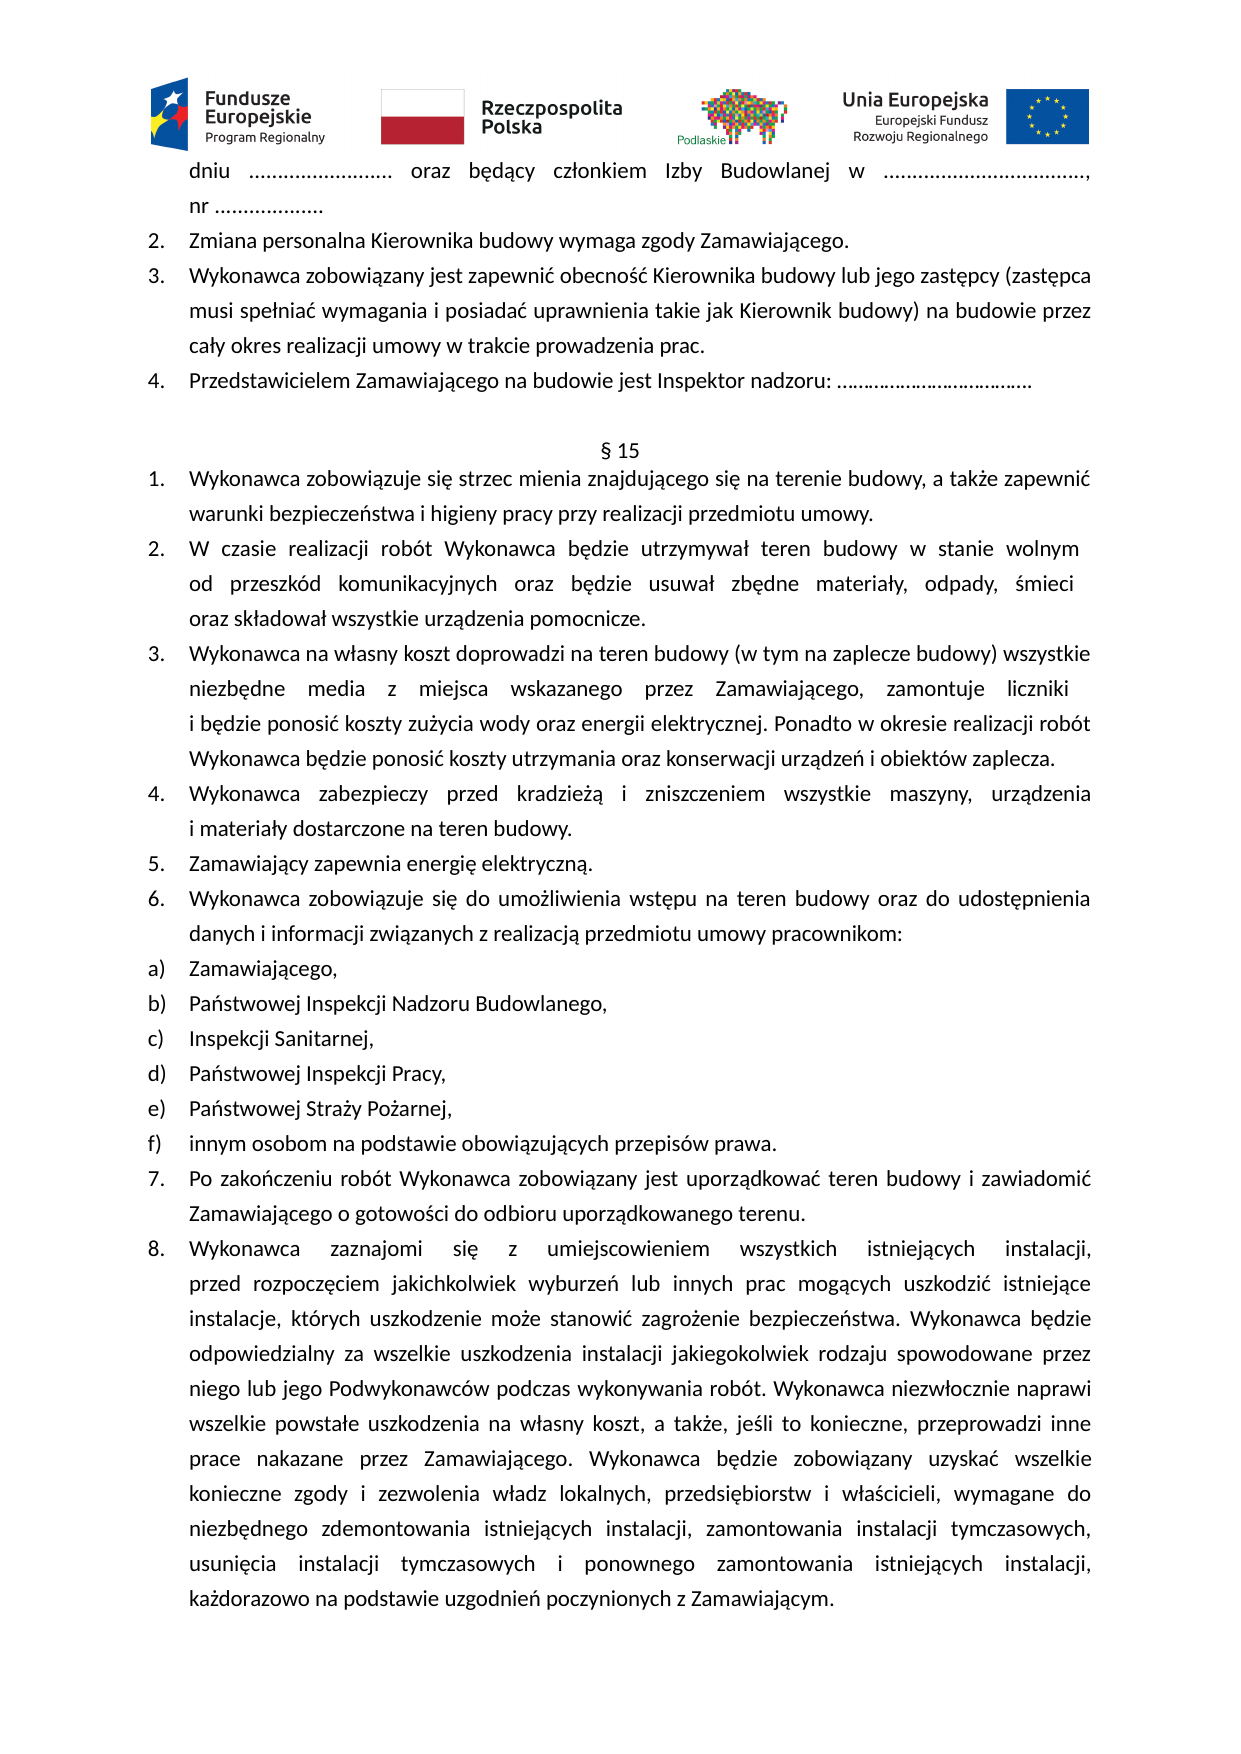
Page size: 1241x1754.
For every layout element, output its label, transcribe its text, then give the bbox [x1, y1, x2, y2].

text 2. Zmiana personalna Kierownika budowy wymaga zgody Zamawiającego. [148, 226, 1093, 254]
text 4. Wykonawca zabezpieczy przed kradzieżą i zniszczeniem wszystkie maszyny, urządzenia i materiały dostarczone na teren budowy. [148, 779, 1093, 842]
text 2. W czasie realizacji robót Wykonawca będzie utrzymywał teren budowy w stanie wolnym od przeszkód komunikacyjnych oraz będzie usuwał zbędne materiały, odpady, śmieci oraz składował wszystkie urządzenia pomocnicze. [148, 534, 1093, 632]
text 3. Wykonawca zobowiązany jest zapewnić obecność Kierownika budowy lub jego zastępcy (zastępca musi spełniać wymagania i posiadać uprawnienia takie jak Kierownik budowy) na budowie przez cały okres realizacji umowy w trakcie prowadzenia prac. [148, 261, 1093, 359]
text 8. Wykonawca zaznajomi się z umiejscowieniem wszystkich istniejących instalacji, przed rozpoczęciem jakichkolwiek wyburzeń lub innych prac mogących uszkodzić istniejące instalacje, których uszkodzenie może stanowić zagrożenie bezpieczeństwa. Wykonawca będzie odpowiedzialny za wszelkie uszkodzenia instalacji jakiegokolwiek rodzaju spowodowane przez niego lub jego Podwykonawców podczas wykonywania robót. Wykonawca niezwłocznie naprawi wszelkie powstałe uszkodzenia na własny koszt, a także, jeśli to konieczne, przeprowadzi inne prace nakazane przez Zamawiającego. Wykonawca będzie zobowiązany uzyskać wszelkie konieczne zgody i zezwolenia władz lokalnych, przedsiębiorstw i właścicieli, wymagane do niezbędnego zdemontowania istniejących instalacji, zamontowania instalacji tymczasowych, usunięcia instalacji tymczasowych i ponownego zamontowania istniejących instalacji, każdorazowo na podstawie uzgodnień poczynionych z Zamawiającym. [148, 1234, 1093, 1612]
text § 15 [148, 436, 1093, 464]
text 1. Wykonawca zobowiązuje się strzec mienia znajdującego się na terenie budowy, a także zapewnić warunki bezpieczeństwa i higieny pracy przy realizacji przedmiotu umowy. [148, 464, 1093, 527]
text 7. Po zakończeniu robót Wykonawca zobowiązany jest uporządkować teren budowy i zawiadomić Zamawiającego o gotowości do odbioru uporządkowanego terenu. [148, 1164, 1093, 1227]
text 5. Zamawiający zapewnia energię elektryczną. [148, 849, 1093, 877]
text a) Zamawiającego, [148, 954, 1093, 982]
text 4. Przedstawicielem Zamawiającego na budowie jest Inspektor nadzoru: ………………………………. [148, 366, 1093, 394]
text f) innym osobom na podstawie obowiązujących przepisów prawa. [148, 1129, 1093, 1157]
text dniu ......................... oraz będący członkiem Izby Budowlanej w ..................................., nr ................... [148, 156, 1093, 219]
text c) Inspekcji Sanitarnej, [148, 1024, 1093, 1052]
text b) Państwowej Inspekcji Nadzoru Budowlanego, [148, 989, 1093, 1017]
text 6. Wykonawca zobowiązuje się do umożliwienia wstępu na teren budowy oraz do udostępnienia danych i informacji związanych z realizacją przedmiotu umowy pracownikom: [148, 884, 1093, 947]
text e) Państwowej Straży Pożarnej, [148, 1094, 1093, 1122]
text 3. Wykonawca na własny koszt doprowadzi na teren budowy (w tym na zaplecze budowy) wszystkie niezbędne media z miejsca wskazanego przez Zamawiającego, zamontuje liczniki i będzie ponosić koszty zużycia wody oraz energii elektrycznej. Ponadto w okresie realizacji robót Wykonawca będzie ponosić koszty utrzymania oraz konserwacji urządzeń i obiektów zaplecza. [148, 639, 1093, 772]
text d) Państwowej Inspekcji Pracy, [148, 1059, 1093, 1087]
